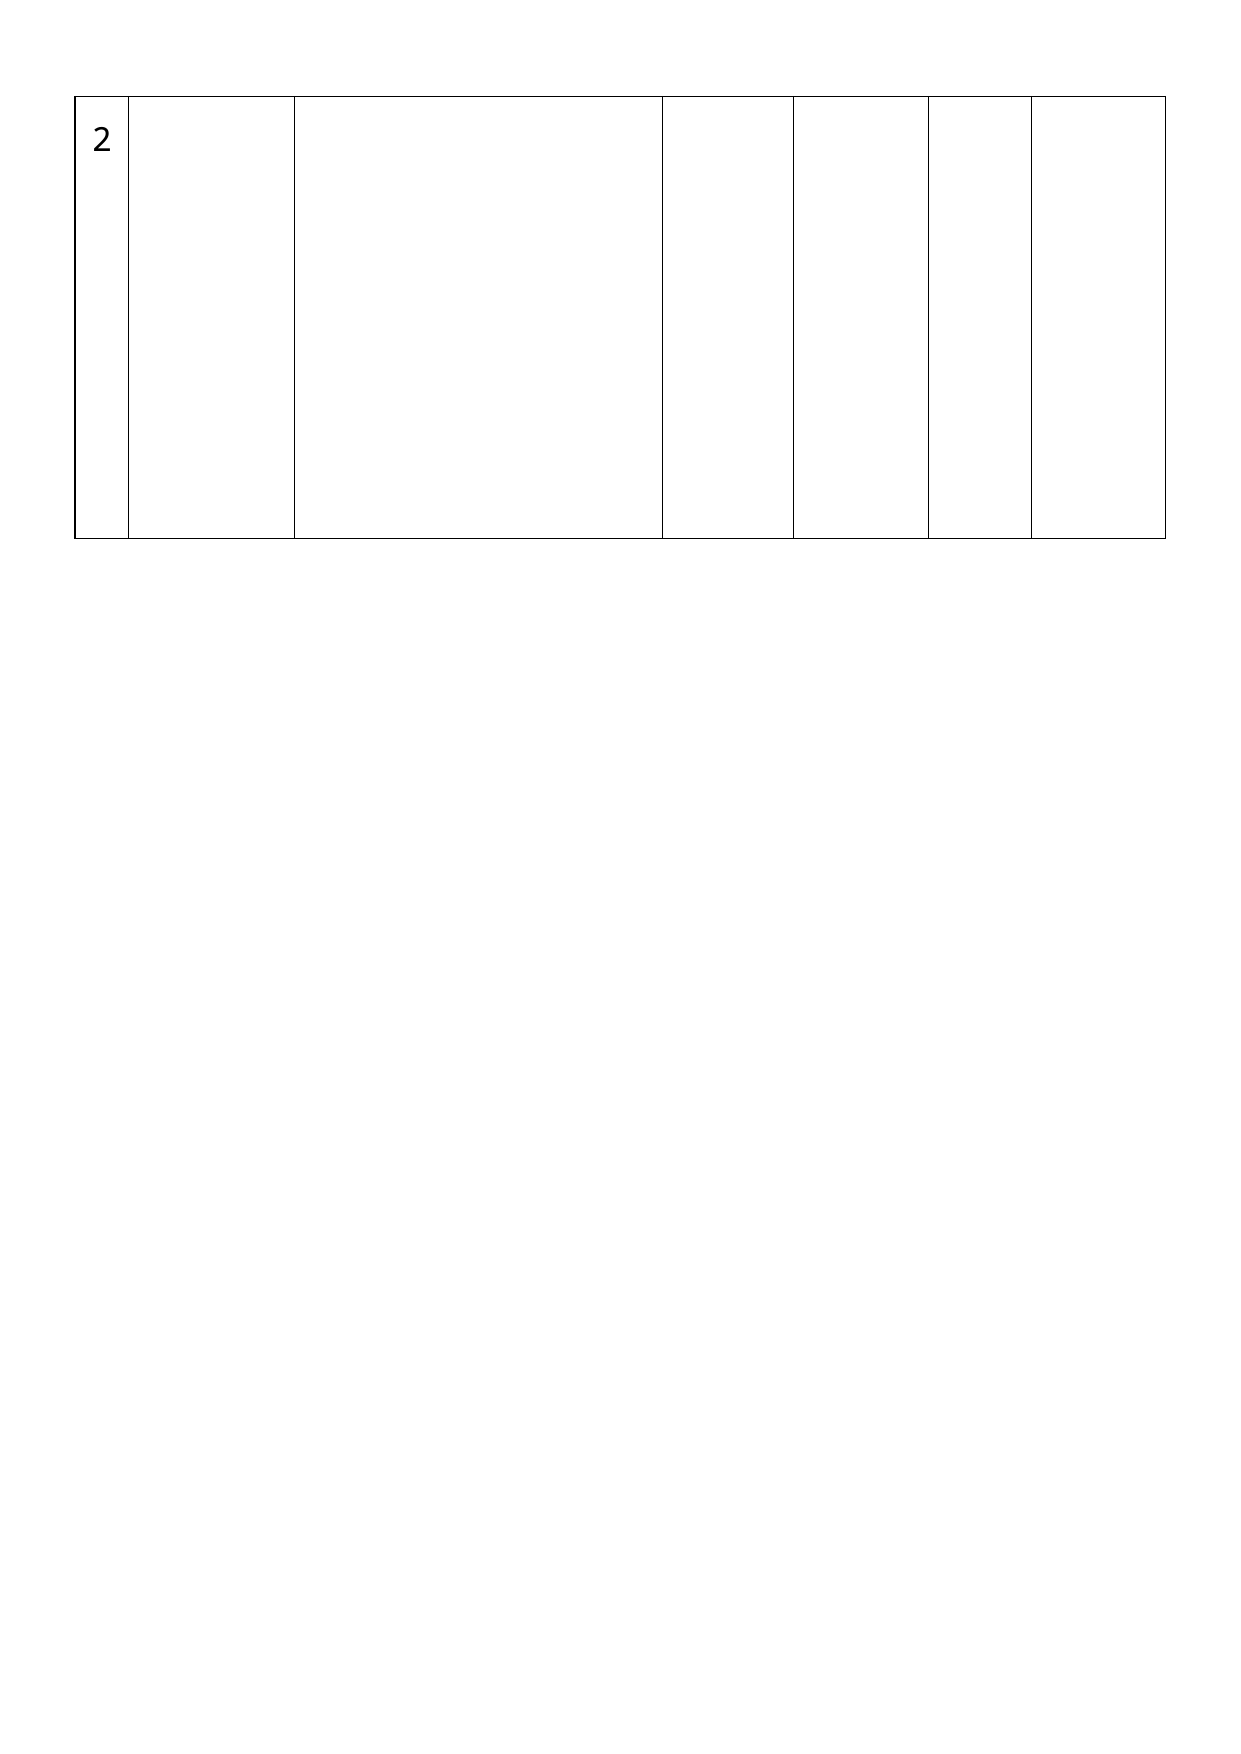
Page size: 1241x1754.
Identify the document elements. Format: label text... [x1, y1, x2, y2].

table_cell [794, 97, 928, 538]
table_cell [295, 97, 662, 538]
table_cell [929, 97, 1031, 538]
table_cell 2 [76, 97, 128, 538]
table_cell [129, 97, 294, 538]
table_cell [663, 97, 793, 538]
table_cell [1032, 97, 1165, 538]
